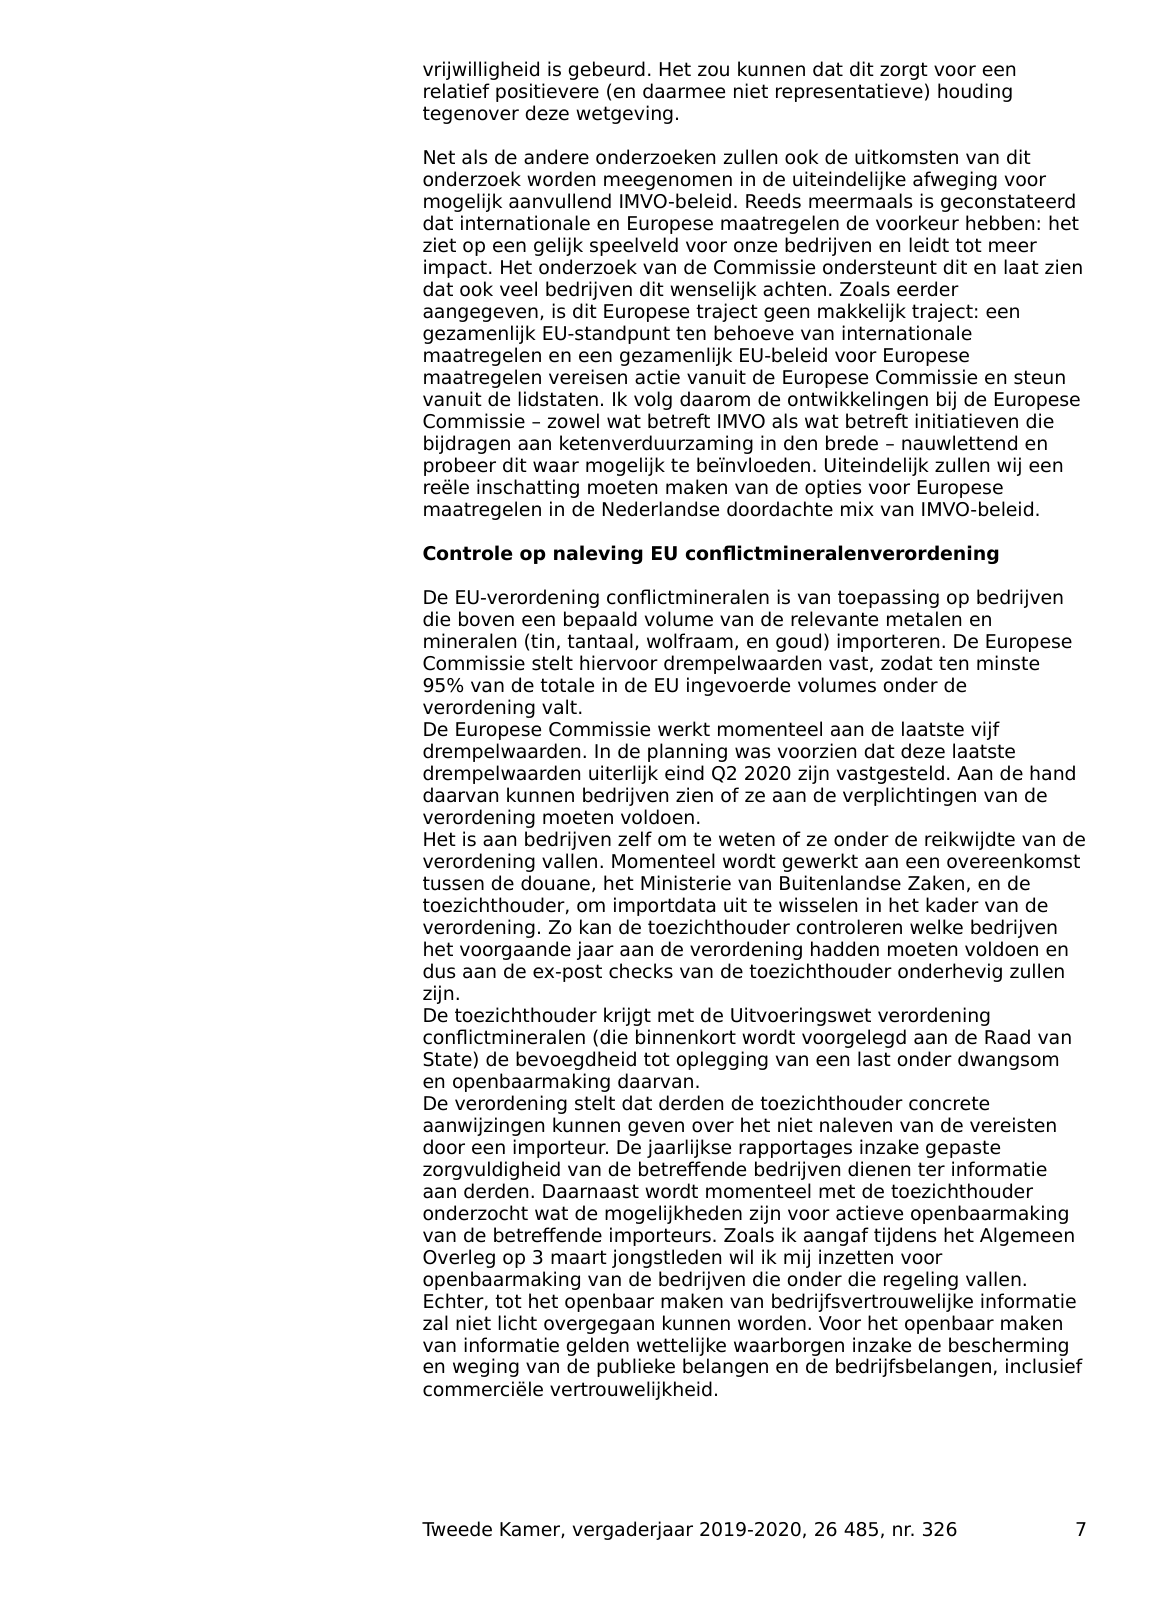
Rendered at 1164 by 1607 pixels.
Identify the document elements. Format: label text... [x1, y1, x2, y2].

text De Europese Commissie werkt momenteel aan de laatste vijf drempelwaarden. In de planning was voorzien dat deze laatste drempelwaarden uiterlijk eind Q2 2020 zijn vastgesteld. Aan de hand daarvan kunnen bedrijven zien of ze aan de verplichtingen van de verordening moeten voldoen. [422, 719, 1087, 829]
text De verordening stelt dat derden de toezichthouder concrete aanwijzingen kunnen geven over het niet naleven van de vereisten door een importeur. De jaarlijkse rapportages inzake gepaste zorgvuldigheid van de betreffende bedrijven dienen ter informatie aan derden. Daarnaast wordt momenteel met de toezichthouder onderzocht wat de mogelijkheden zijn voor actieve openbaarmaking van de betreffende importeurs. Zoals ik aangaf tijdens het Algemeen Overleg op 3 maart jongstleden wil ik mij inzetten voor openbaarmaking van de bedrijven die onder die regeling vallen. Echter, tot het openbaar maken van bedrijfsvertrouwelijke informatie zal niet licht overgegaan kunnen worden. Voor het openbaar maken van informatie gelden wettelijke waarborgen inzake de bescherming en weging van de publieke belangen en de bedrijfsbelangen, inclusief commerciële vertrouwelijkheid. [422, 1093, 1087, 1400]
subtitle Controle op naleving EU conflictmineralenverordening [422, 543, 1087, 565]
text vrijwilligheid is gebeurd. Het zou kunnen dat dit zorgt voor een relatief positievere (en daarmee niet representatieve) houding tegenover deze wetgeving. [422, 59, 1087, 125]
text Net als de andere onderzoeken zullen ook de uitkomsten van dit onderzoek worden meegenomen in de uiteindelijke afweging voor mogelijk aanvullend IMVO-beleid. Reeds meermaals is geconstateerd dat internationale en Europese maatregelen de voorkeur hebben: het ziet op een gelijk speelveld voor onze bedrijven en leidt tot meer impact. Het onderzoek van de Commissie ondersteunt dit en laat zien dat ook veel bedrijven dit wenselijk achten. Zoals eerder aangegeven, is dit Europese traject geen makkelijk traject: een gezamenlijk EU-standpunt ten behoeve van internationale maatregelen en een gezamenlijk EU-beleid voor Europese maatregelen vereisen actie vanuit de Europese Commissie en steun vanuit de lidstaten. Ik volg daarom de ontwikkelingen bij de Europese Commissie – zowel wat betreft IMVO als wat betreft initiatieven die bijdragen aan ketenverduurzaming in den brede – nauwlettend en probeer dit waar mogelijk te beïnvloeden. Uiteindelijk zullen wij een reële inschatting moeten maken van de opties voor Europese maatregelen in de Nederlandse doordachte mix van IMVO-beleid. [422, 147, 1087, 521]
text De toezichthouder krijgt met de Uitvoeringswet verordening conflictmineralen (die binnenkort wordt voorgelegd aan de Raad van State) de bevoegdheid tot oplegging van een last onder dwangsom en openbaarmaking daarvan. [422, 1005, 1087, 1093]
text De EU-verordening conflictmineralen is van toepassing op bedrijven die boven een bepaald volume van de relevante metalen en mineralen (tin, tantaal, wolfraam, en goud) importeren. De Europese Commissie stelt hiervoor drempelwaarden vast, zodat ten minste 95% van de totale in de EU ingevoerde volumes onder de verordening valt. [422, 587, 1087, 719]
text Het is aan bedrijven zelf om te weten of ze onder de reikwijdte van de verordening vallen. Momenteel wordt gewerkt aan een overeenkomst tussen de douane, het Ministerie van Buitenlandse Zaken, en de toezichthouder, om importdata uit te wisselen in het kader van de verordening. Zo kan de toezichthouder controleren welke bedrijven het voorgaande jaar aan de verordening hadden moeten voldoen en dus aan de ex-post checks van de toezichthouder onderhevig zullen zijn. [422, 829, 1087, 1005]
